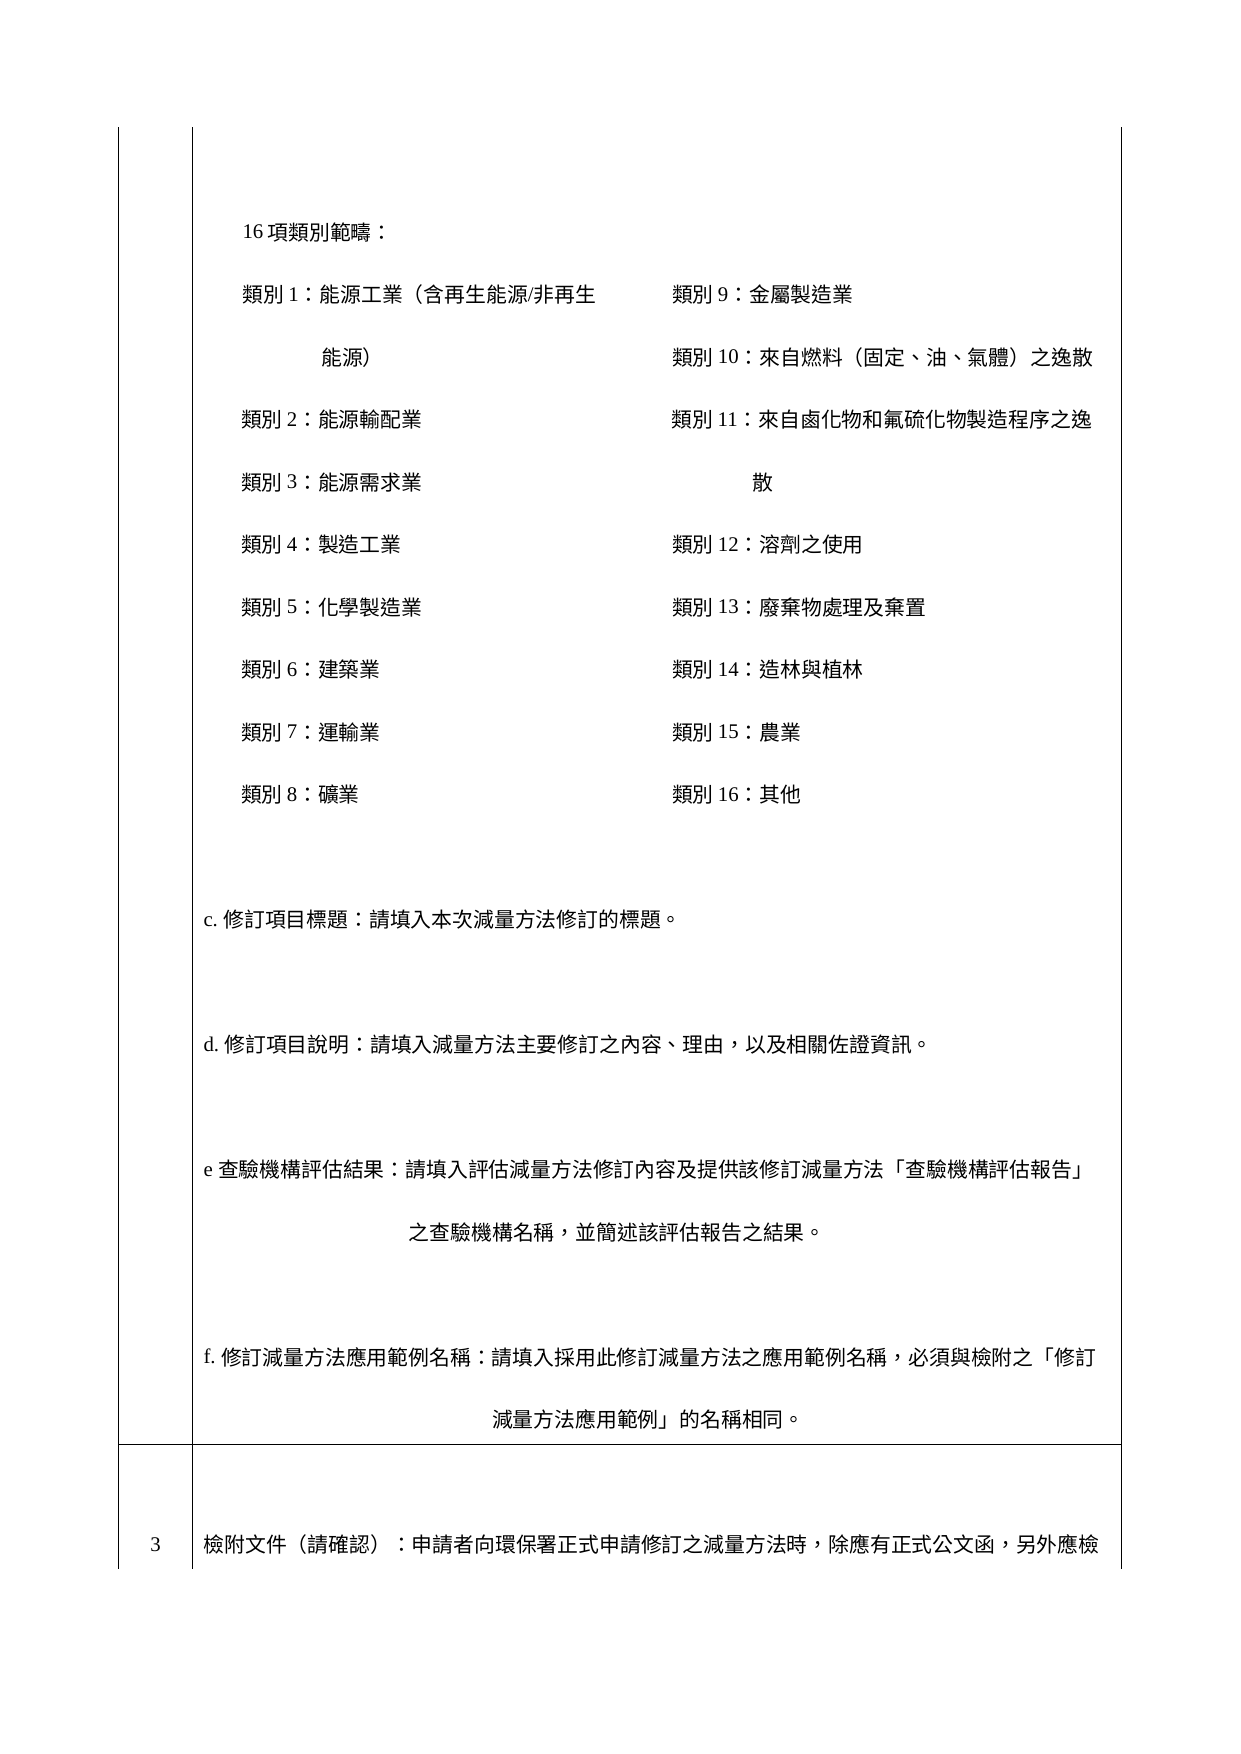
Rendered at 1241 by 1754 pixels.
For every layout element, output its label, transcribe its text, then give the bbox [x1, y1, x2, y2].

table_cell [119, 127, 192, 819]
table_cell 檢附文件（請確認）：申請者向環保署正式申請修訂之減量方法時，除應有正式公文函，另外應檢 [193, 1445, 1121, 1569]
table_cell c. 修訂項目標題：請填入本次減量方法修訂的標題。 [193, 819, 1121, 944]
table_cell d. 修訂項目說明：請填入減量方法主要修訂之內容、理由，以及相關佐證資訊。 [193, 944, 1121, 1069]
table_cell 3 [119, 1445, 192, 1569]
table_cell 16項類別範疇： 類別1：能源工業（含再生能源/非再生能源） 類別2：能源輸配業 類別3：能源需求業 類別4：製造工業 類別5：化學製造業 類別6：建築業 類別7：運輸業 類別8：礦業 [193, 127, 622, 819]
table_cell 類別9：金屬製造業 類別10：來自燃料（固定、油、氣體）之逸散 類別11：來自鹵化物和氟硫化物製造程序之逸散 類別12：溶劑之使用 類別13：廢棄物處理及棄置 類別14：造林與植林 類別15：農業 類別16：其他 [622, 127, 1121, 819]
table_cell [119, 1069, 192, 1257]
table_cell e 查驗機構評估結果：請填入評估減量方法修訂內容及提供該修訂減量方法「查驗機構評估報告」之查驗機構名稱，並簡述該評估報告之結果。 [193, 1069, 1121, 1257]
table_cell [119, 944, 192, 1069]
table_cell [119, 1257, 192, 1444]
table_cell f. 修訂減量方法應用範例名稱：請填入採用此修訂減量方法之應用範例名稱，必須與檢附之「修訂減量方法應用範例」的名稱相同。 [193, 1257, 1121, 1444]
table_cell [119, 819, 192, 944]
